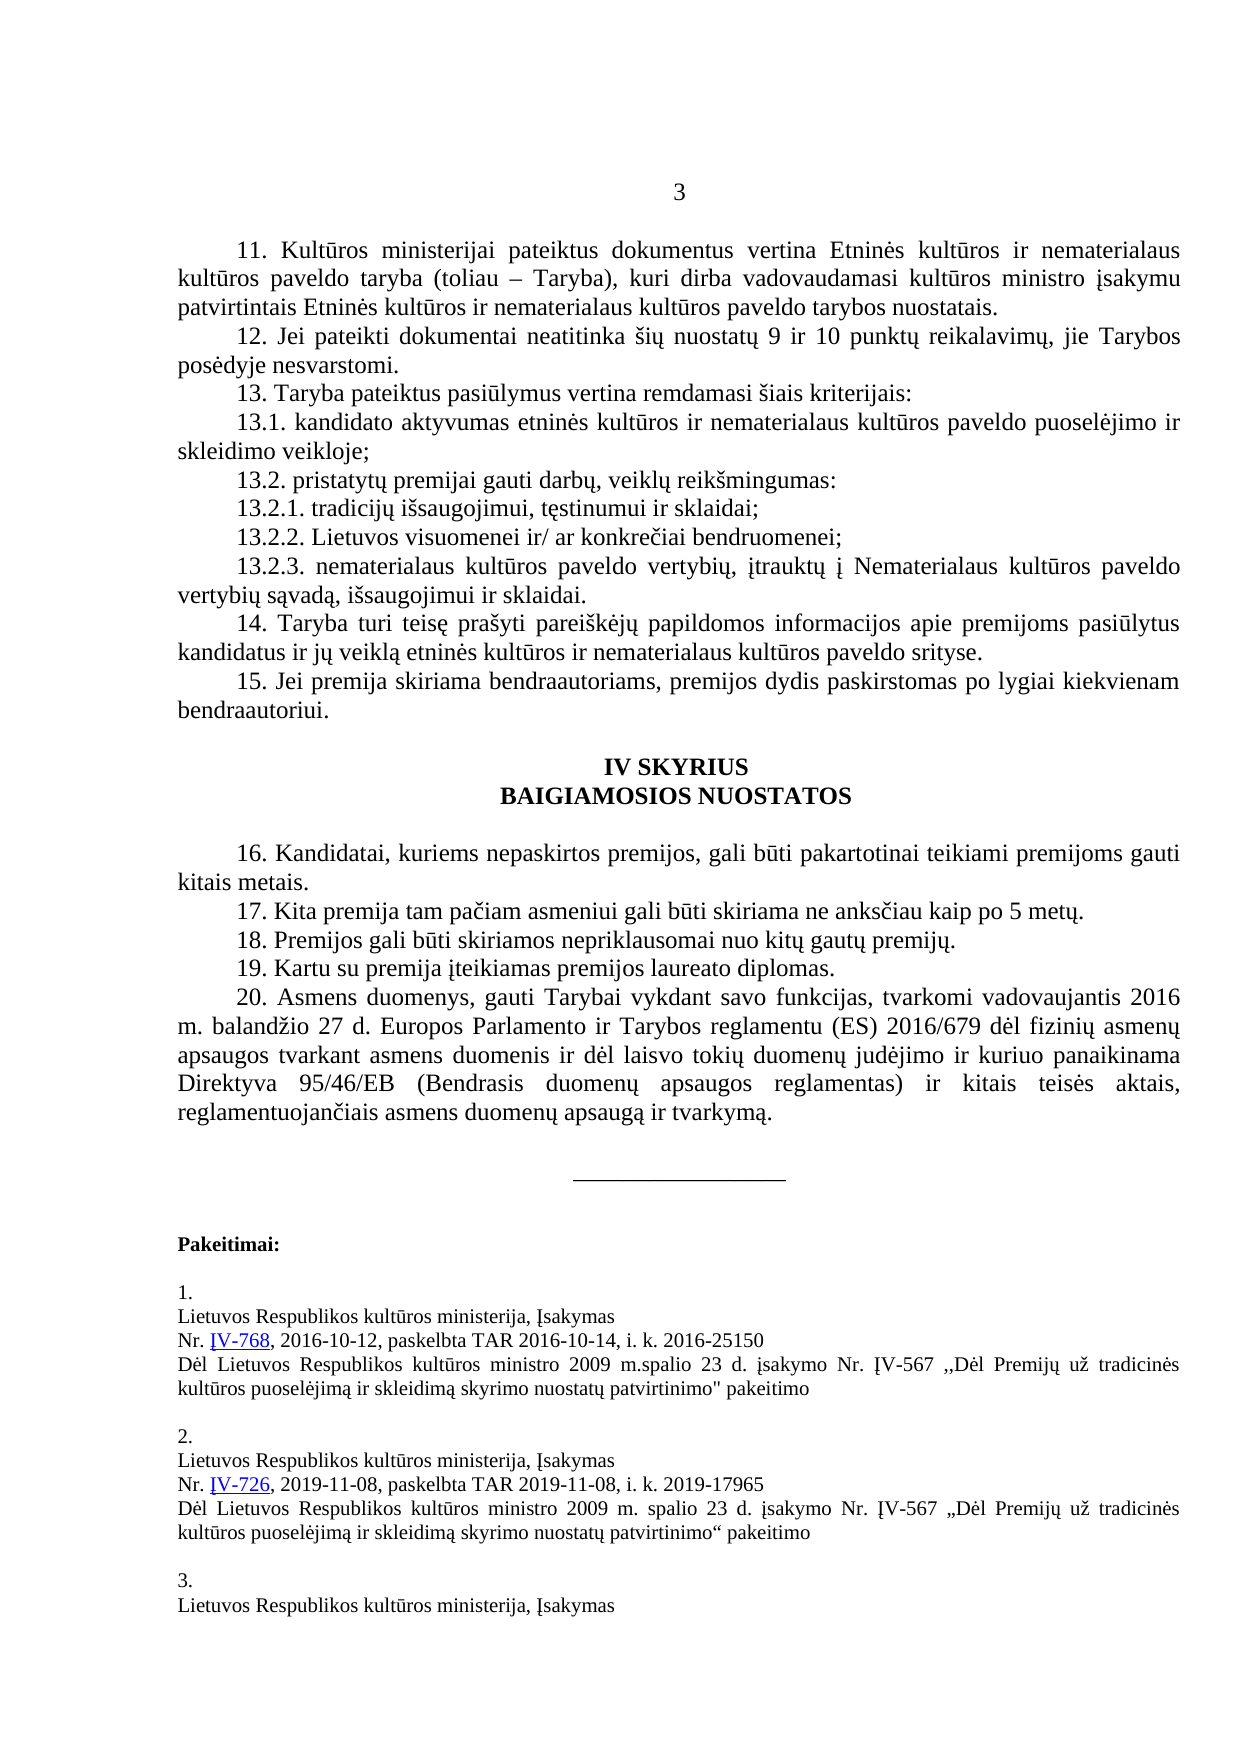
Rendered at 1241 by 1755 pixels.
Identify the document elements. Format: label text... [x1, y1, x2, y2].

text 20. Asmens duomenys, gauti Tarybai vykdant savo funkcijas, tvarkomi vadovaujantis 2016 m. balandžio 27 d. Europos Parlamento ir Tarybos reglamentu (ES) 2016/679 dėl fizinių asmenų apsaugos tvarkant asmens duomenis ir dėl laisvo tokių duomenų judėjimo ir kuriuo panaikinama Direktyva 95/46/EB (Bendrasis duomenų apsaugos reglamentas) ir kitais teisės aktais, reglamentuojančiais asmens duomenų apsaugą ir tvarkymą. [177, 982, 1181, 1126]
text 17. Kita premija tam pačiam asmeniui gali būti skiriama ne anksčiau kaip po 5 metų. [177, 896, 1181, 925]
text 18. Premijos gali būti skiriamos nepriklausomai nuo kitų gautų premijų. [177, 925, 1181, 953]
text 11. Kultūros ministerijai pateiktus dokumentus vertina Etninės kultūros ir nematerialaus kultūros paveldo taryba (toliau – Taryba), kuri dirba vadovaudamasi kultūros ministro įsakymu patvirtintais Etninės kultūros ir nematerialaus kultūros paveldo tarybos nuostatais. [177, 235, 1181, 321]
text 13.2.1. tradicijų išsaugojimui, tęstinumui ir sklaidai; [177, 493, 1181, 522]
text Lietuvos Respublikos kultūros ministerija, Įsakymas [177, 1592, 1181, 1617]
text Lietuvos Respublikos kultūros ministerija, Įsakymas [177, 1304, 1181, 1328]
text BAIGIAMOSIOS NUOSTATOS [177, 781, 1181, 810]
text 14. Taryba turi teisę prašyti pareiškėjų papildomos informacijos apie premijoms pasiūlytus kandidatus ir jų veiklą etninės kultūros ir nematerialaus kultūros paveldo srityse. [177, 608, 1181, 666]
text 3. [177, 1568, 1181, 1592]
text Nr. ĮV-726, 2019-11-08, paskelbta TAR 2019-11-08, i. k. 2019-17965 [177, 1472, 1181, 1496]
text IV SKYRIUS [177, 752, 1181, 781]
text Dėl Lietuvos Respublikos kultūros ministro 2009 m.spalio 23 d. įsakymo Nr. ĮV-567 ,,Dėl Premijų už tradicinės kultūros puoselėjimą ir skleidimą skyrimo nuostatų patvirtinimo" pakeitimo [177, 1352, 1181, 1400]
text 13.2.3. nematerialaus kultūros paveldo vertybių, įtrauktų į Nematerialaus kultūros paveldo vertybių sąvadą, išsaugojimui ir sklaidai. [177, 551, 1181, 608]
text 1. [177, 1280, 1181, 1304]
text Pakeitimai: [177, 1232, 1181, 1256]
text 12. Jei pateikti dokumentai neatitinka šių nuostatų 9 ir 10 punktų reikalavimų, jie Tarybos posėdyje nesvarstomi. [177, 321, 1181, 378]
text _________________ [177, 1155, 1181, 1183]
text 16. Kandidatai, kuriems nepaskirtos premijos, gali būti pakartotinai teikiami premijoms gauti kitais metais. [177, 838, 1181, 896]
text Nr. ĮV-768, 2016-10-12, paskelbta TAR 2016-10-14, i. k. 2016-25150 [177, 1328, 1181, 1352]
text Dėl Lietuvos Respublikos kultūros ministro 2009 m. spalio 23 d. įsakymo Nr. ĮV-567 „Dėl Premijų už tradicinės kultūros puoselėjimą ir skleidimą skyrimo nuostatų patvirtinimo“ pakeitimo [177, 1496, 1181, 1544]
text 13.2.2. Lietuvos visuomenei ir/ ar konkrečiai bendruomenei; [177, 522, 1181, 551]
text Lietuvos Respublikos kultūros ministerija, Įsakymas [177, 1448, 1181, 1472]
text 2. [177, 1424, 1181, 1448]
text 19. Kartu su premija įteikiamas premijos laureato diplomas. [177, 953, 1181, 982]
text 15. Jei premija skiriama bendraautoriams, premijos dydis paskirstomas po lygiai kiekvienam bendraautoriui. [177, 666, 1181, 723]
text 13. Taryba pateiktus pasiūlymus vertina remdamasi šiais kriterijais: [177, 378, 1181, 407]
text 13.2. pristatytų premijai gauti darbų, veiklų reikšmingumas: [177, 465, 1181, 493]
text 13.1. kandidato aktyvumas etninės kultūros ir nematerialaus kultūros paveldo puoselėjimo ir skleidimo veikloje; [177, 407, 1181, 465]
